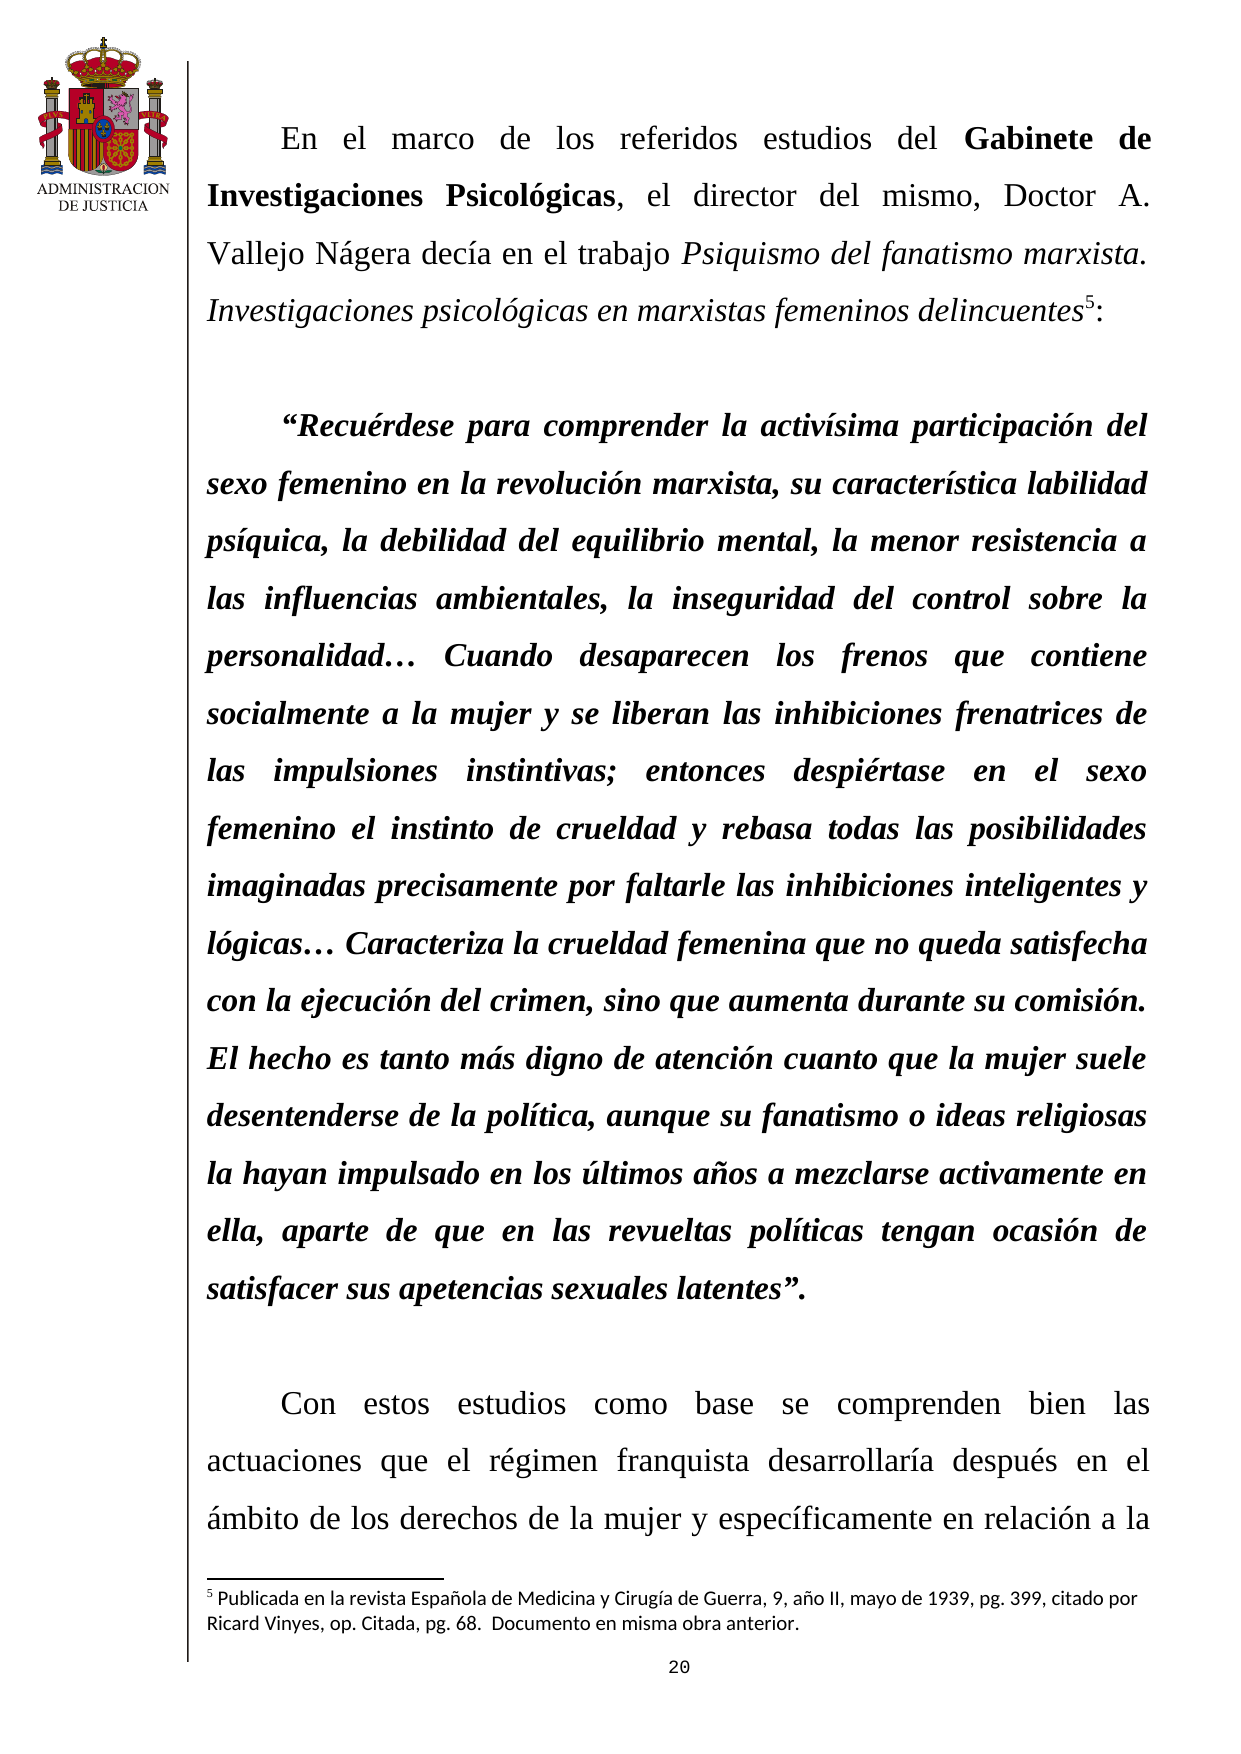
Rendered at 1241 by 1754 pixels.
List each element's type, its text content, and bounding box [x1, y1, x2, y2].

text “Recuérdese para comprender la activísima participación del sexo femenino en la revolución marxista, su característica labilidad psíquica, la debilidad del equilibrio mental, la menor resistencia a las influencias ambientales, la inseguridad del control sobre la personalidad… Cuando desaparecen los frenos que contiene socialmente a la mujer y se liberan las inhibiciones frenatrices de las impulsiones instintivas; entonces despiértase en el sexo femenino el instinto de crueldad y rebasa todas las posibilidades imaginadas precisamente por faltarle las inhibiciones inteligentes y lógicas… Caracteriza la crueldad femenina que no queda satisfecha con la ejecución del crimen, sino que aumenta durante su comisión. El hecho es tanto más digno de atención cuanto que la mujer suele desentenderse de la política, aunque su fanatismo o ideas religiosas la hayan impulsado en los últimos años a mezclarse activamente en ella, aparte de que en las revueltas políticas tengan ocasión de satisfacer sus apetencias sexuales latentes”. [207, 406, 1152, 1306]
text Publicada en la revista Española de Medicina y Cirugía de Guerra, 9, año II, mayo de 1939, pg. 399, citado por Ricard Vinyes, op. Citada, pg. 68. Documento en misma obra anterior. [207, 1585, 1152, 1636]
text Con estos estudios como base se comprenden bien las actuaciones que el régimen franquista desarrollaría después en el ámbito de los derechos de la mujer y específicamente en relación a la [207, 1383, 1152, 1536]
text En el marco de los referidos estudios del Gabinete de Investigaciones Psicológicas, el director del mismo, Doctor A. Vallejo Nágera decía en el trabajo Psiquismo del fanatismo marxista. Investigaciones psicológicas en marxistas femeninos delincuentes: [207, 118, 1152, 329]
